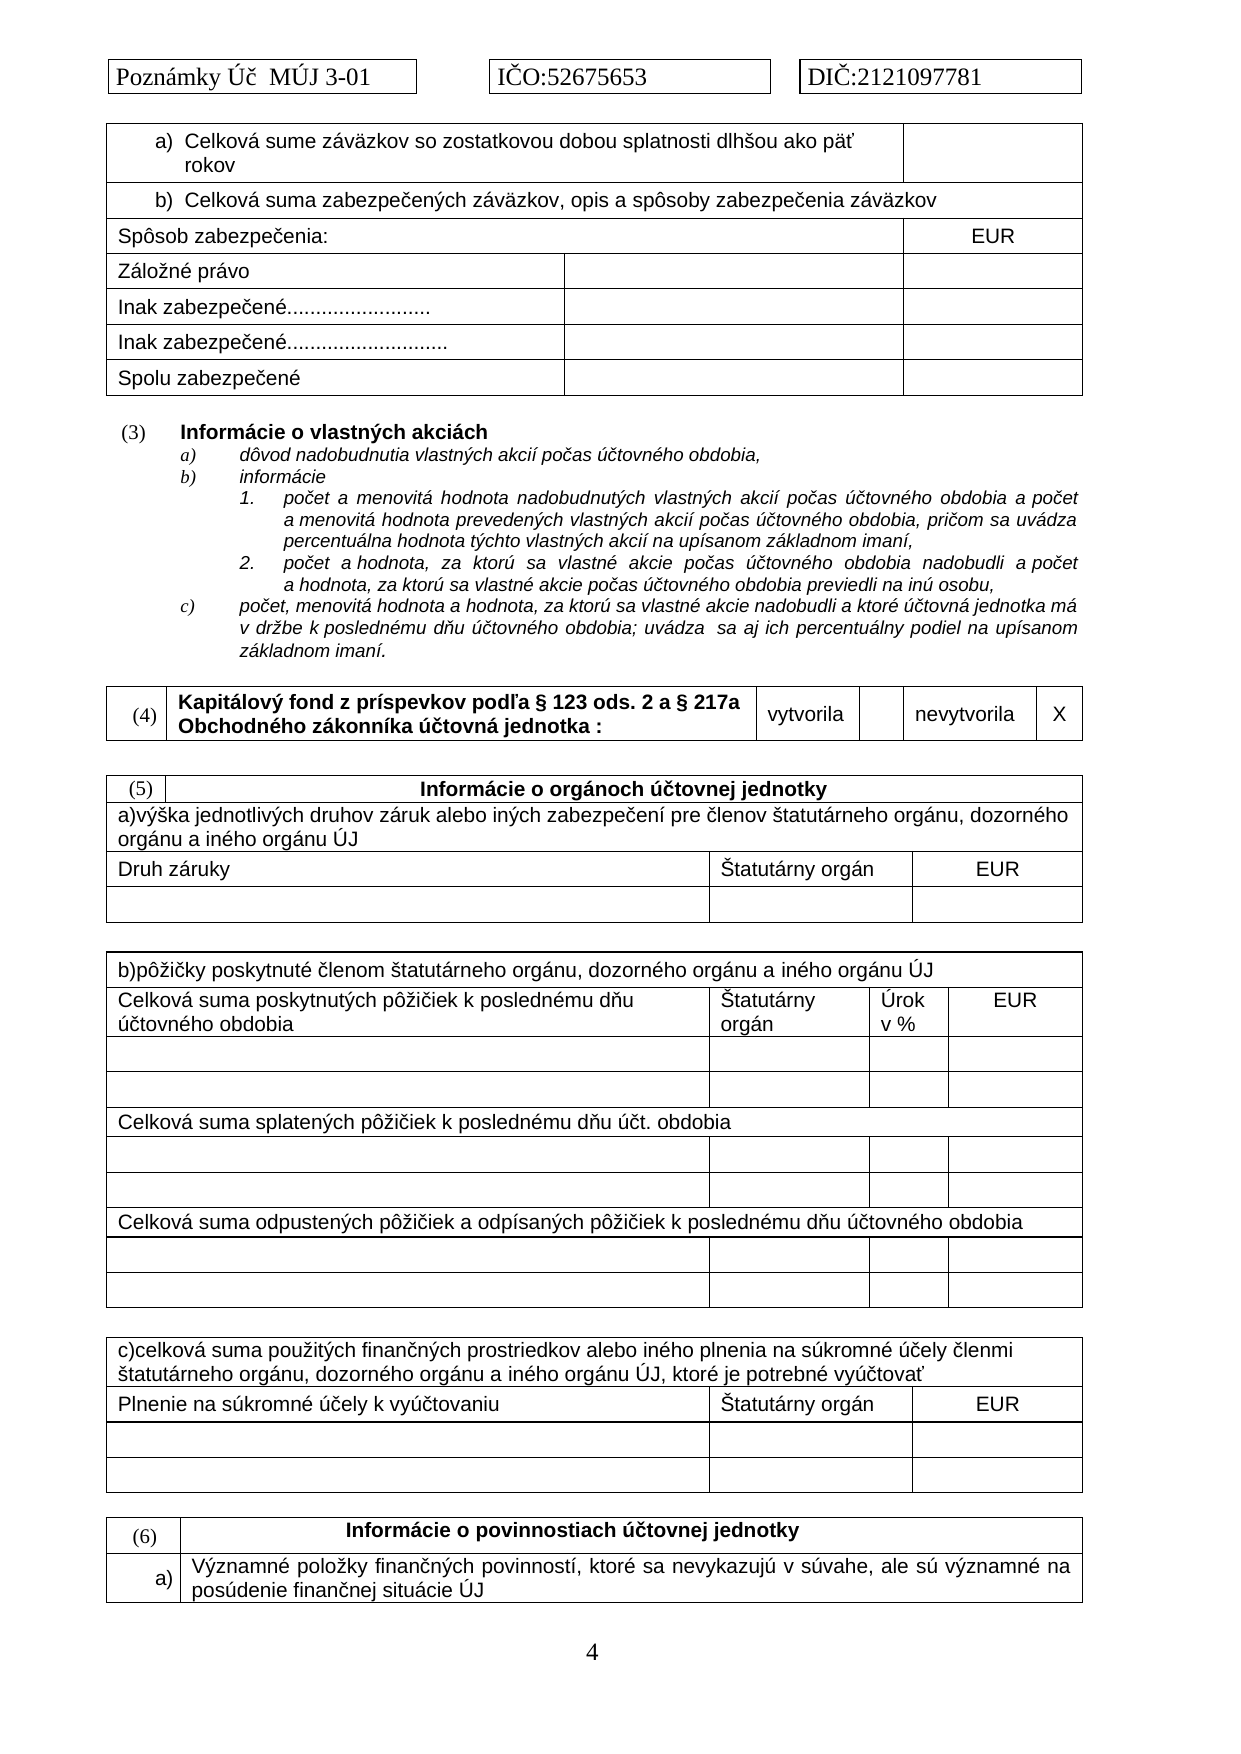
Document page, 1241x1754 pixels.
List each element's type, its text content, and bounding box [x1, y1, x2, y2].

table_cell a)výška jednotlivých druhov záruk alebo iných zabezpečení pre členov štatutárneho orgánu, dozorného orgánu a iného orgánu ÚJ [107, 803, 1082, 851]
table_cell [870, 1072, 948, 1107]
table_cell [913, 1458, 1082, 1492]
table_cell Plnenie na súkromné účely k vyúčtovaniu [107, 1387, 709, 1421]
table_cell Druh záruky [107, 852, 709, 886]
table_cell Významné položky finančných povinností, ktoré sa nevykazujú v súvahe, ale sú významné na posúdenie finančnej situácie ÚJ [181, 1554, 1082, 1602]
table_cell [949, 1072, 1082, 1107]
table_cell [107, 1554, 180, 1602]
table_cell [107, 1458, 709, 1492]
table_cell [710, 1173, 869, 1207]
table_cell [949, 1238, 1082, 1272]
list počet a menovitá hodnota nadobudnutých vlastných akcií počas účtovného obdobia a počet a menovitá hodnota prevedených vlastných akcií počas účtovného obdobia, pričom sa uvádza percentuálna hodnota týchto vlastných akcií na upísanom základnom imaní, [239, 487, 1078, 552]
table_cell Celková suma poskytnutých pôžičiek k poslednému dňu účtovného obdobia [107, 988, 709, 1036]
table_cell [710, 1037, 869, 1071]
table_cell [913, 1423, 1082, 1457]
table_cell Úrok v % [870, 988, 948, 1036]
table_cell [107, 887, 709, 922]
table_cell [870, 1173, 948, 1207]
table_cell [904, 254, 1082, 288]
list informácie [180, 465, 1078, 487]
table_cell [710, 1137, 869, 1172]
table_header [107, 776, 165, 802]
table_cell [107, 1173, 709, 1207]
table_cell Záložné právo [107, 254, 564, 288]
table_cell EUR [913, 1387, 1082, 1421]
table_header Kapitálový fond z príspevkov podľa § 123 ods. 2 a § 217a Obchodného zákonníka účtovná jednotka : [167, 687, 756, 740]
table_cell Celková sume záväzkov so zostatkovou dobou splatnosti dlhšou ako päť rokov [107, 124, 903, 182]
table_header X [1037, 687, 1082, 740]
table_cell [870, 1238, 948, 1272]
table_cell [565, 325, 903, 359]
table_cell [565, 360, 903, 394]
table_cell Celková suma odpustených pôžičiek a odpísaných pôžičiek k poslednému dňu účtovného obdobia [107, 1208, 1082, 1236]
table_header b)pôžičky poskytnuté členom štatutárneho orgánu, dozorného orgánu a iného orgánu ÚJ [107, 953, 1082, 987]
table_cell [949, 1037, 1082, 1071]
table_cell [107, 1273, 709, 1307]
table_cell EUR [913, 852, 1082, 886]
table_cell Štatutárny orgán [710, 988, 869, 1036]
table_cell [904, 360, 1082, 394]
table_cell Inak zabezpečené......................... [107, 289, 564, 324]
list dôvod nadobudnutia vlastných akcií počas účtovného obdobia, [180, 444, 1078, 465]
table_cell Spolu zabezpečené [107, 360, 564, 394]
table_cell [949, 1173, 1082, 1207]
table_cell [107, 1238, 709, 1272]
table_cell Celková suma zabezpečených záväzkov, opis a spôsoby zabezpečenia záväzkov [107, 183, 1082, 217]
table_cell EUR [904, 219, 1082, 253]
table_cell [904, 325, 1082, 359]
table_cell [904, 289, 1082, 324]
table_header Informácie o orgánoch účtovnej jednotky [166, 776, 1082, 802]
list počet, menovitá hodnota a hodnota, za ktorú sa vlastné akcie nadobudli a ktoré účtovná jednotka má v držbe k poslednému dňu účtovného obdobia; uvádza sa aj ich percentuálny podiel na upísanom základnom imaní. [180, 595, 1078, 662]
table_cell [565, 254, 903, 288]
table_cell Štatutárny orgán [710, 1387, 912, 1421]
table_cell [710, 1072, 869, 1107]
table_header c)celková suma použitých finančných prostriedkov alebo iného plnenia na súkromné účely členmi štatutárneho orgánu, dozorného orgánu a iného orgánu ÚJ, ktoré je potrebné vyúčtovať [107, 1338, 1082, 1386]
table_cell Inak zabezpečené............................ [107, 325, 564, 359]
table_cell Štatutárny orgán [710, 852, 912, 886]
table_cell [565, 289, 903, 324]
table_cell [107, 1423, 709, 1457]
table_cell [710, 1238, 869, 1272]
table_cell [710, 1423, 912, 1457]
table_header [860, 687, 903, 740]
list Informácie o vlastných akciách [121, 419, 1078, 444]
table_cell EUR [949, 988, 1082, 1036]
table_header vytvorila [757, 687, 859, 740]
table_header [107, 687, 166, 740]
table_cell [870, 1037, 948, 1071]
table_cell [710, 887, 912, 922]
table_header Informácie o povinnostiach účtovnej jednotky [181, 1518, 1082, 1553]
table_cell [710, 1458, 912, 1492]
table_cell Celková suma splatených pôžičiek k poslednému dňu účt. obdobia [107, 1108, 1082, 1136]
table_cell [710, 1273, 869, 1307]
table_cell [107, 1137, 709, 1172]
list počet a hodnota, za ktorú sa vlastné akcie počas účtovného obdobia nadobudli a počet a hodnota, za ktorú sa vlastné akcie počas účtovného obdobia previedli na inú osobu, [239, 552, 1078, 595]
table_cell Spôsob zabezpečenia: [107, 219, 903, 253]
table_cell [870, 1273, 948, 1307]
table_cell [949, 1273, 1082, 1307]
table_cell [107, 1072, 709, 1107]
table_header nevytvorila [904, 687, 1036, 740]
table_cell [870, 1137, 948, 1172]
table_cell [904, 124, 1082, 182]
table_cell [949, 1137, 1082, 1172]
table_header [107, 1518, 180, 1553]
table_cell [107, 1037, 709, 1071]
table_cell [913, 887, 1082, 922]
